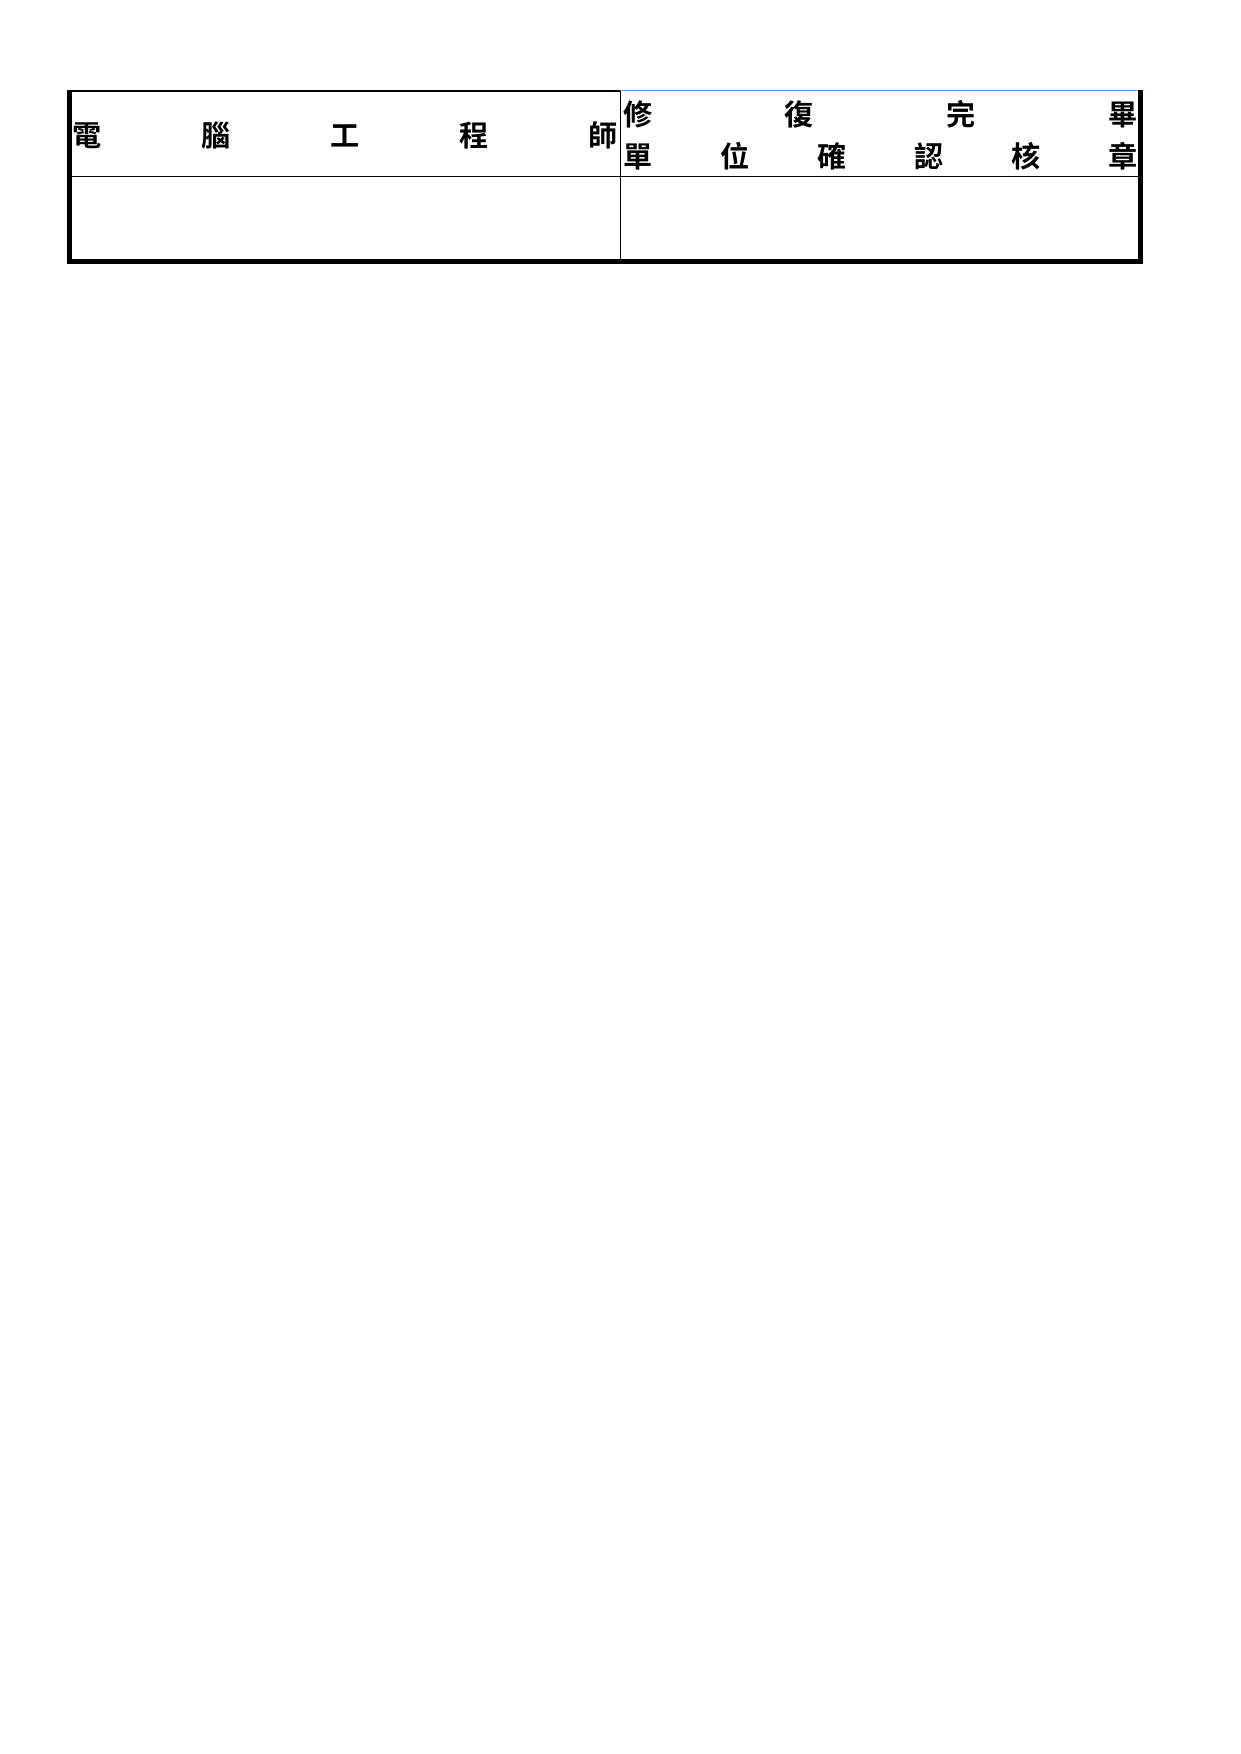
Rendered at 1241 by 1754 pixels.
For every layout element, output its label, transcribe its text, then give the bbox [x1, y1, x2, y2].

table_cell [72, 177, 620, 259]
table_cell 電腦工程師 [72, 92, 620, 176]
table_cell 修復完畢 單位確認核章 [621, 91, 1138, 176]
table_cell [621, 177, 1138, 259]
